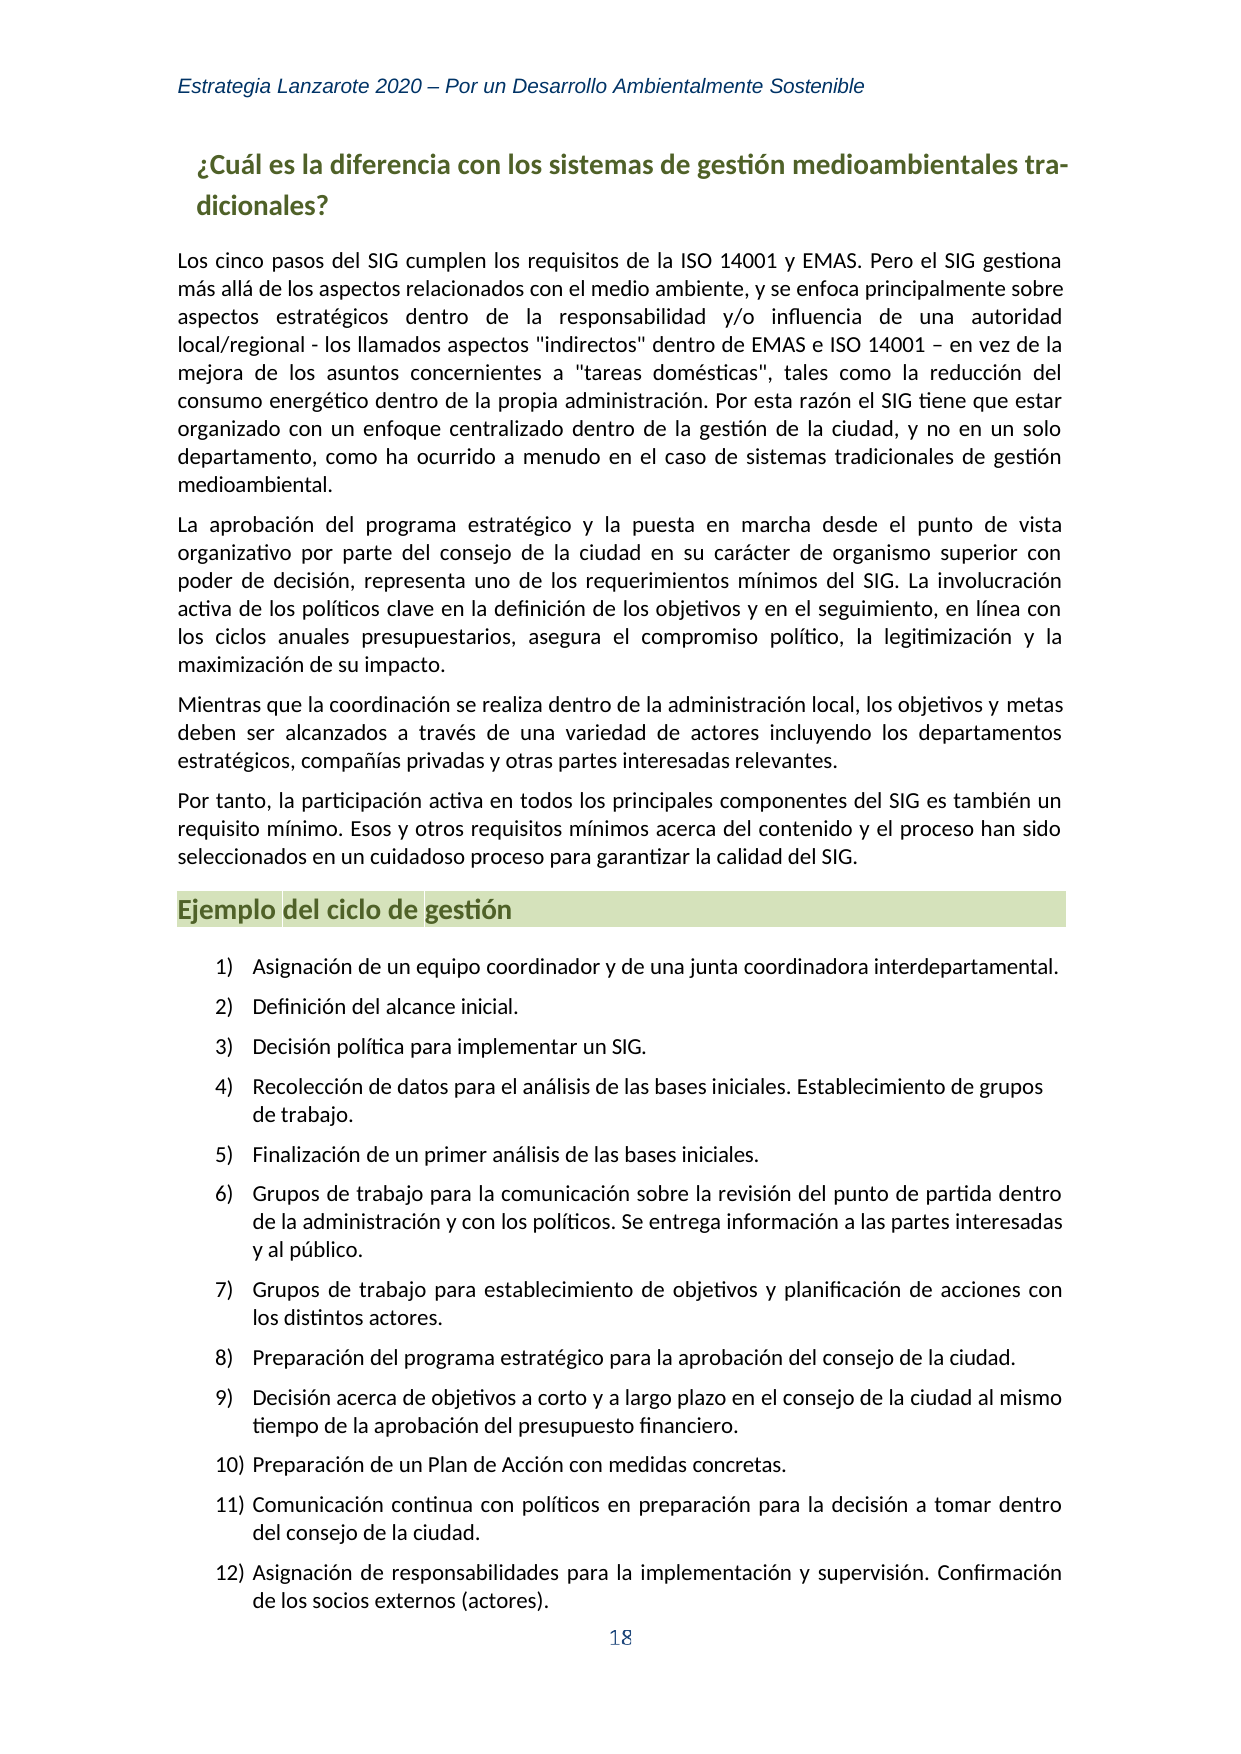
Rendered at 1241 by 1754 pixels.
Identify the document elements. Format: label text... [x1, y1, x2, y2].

list Grupos de trabajo para establecimiento de objetivos y planificación de acciones con los distintos actores. [215, 1275, 1064, 1331]
list Preparación del programa estratégico para la aprobación del consejo de la ciudad. [215, 1343, 1196, 1371]
list Decisión acerca de objetivos a corto y a largo plazo en el consejo de la ciudad al mismo tiempo de la aprobación del presupuesto financiero. [215, 1383, 1063, 1439]
list Asignación de un equipo coordinador y de una junta coordinadora interdepartamental. [215, 952, 1196, 980]
list Recolección de datos para el análisis de las bases iniciales. Establecimiento de grupos de trabajo. [215, 1072, 1063, 1128]
text Mientras que la coordinación se realiza dentro de la administración local, los objetivos y metas deben ser alcanzados a través de una variedad de actores incluyendo los departamentos estratégicos, compañías privadas y otras partes interesadas relevantes. [177, 690, 1063, 774]
list Decisión política para implementar un SIG. [215, 1032, 1196, 1060]
list Grupos de trabajo para la comunicación sobre la revisión del punto de partida dentro de la administración y con los políticos. Se entrega información a las partes interesadas y al público. [215, 1179, 1063, 1263]
list Preparación de un Plan de Acción con medidas concretas. [215, 1451, 1196, 1479]
list Finalización de un primer análisis de las bases iniciales. [215, 1140, 1196, 1168]
list Definición del alcance inicial. [215, 992, 1196, 1020]
text Por tanto, la participación activa en todos los principales componentes del SIG es también un requisito mínimo. Esos y otros requisitos mínimos acerca del contenido y el proceso han sido seleccionados en un cuidadoso proceso para garantizar la calidad del SIG. [177, 786, 1063, 870]
list Comunicación continua con políticos en preparación para la decisión a tomar dentro del consejo de la ciudad. [215, 1490, 1063, 1546]
text La aprobación del programa estratégico y la puesta en marcha desde el punto de vista organizativo por parte del consejo de la ciudad en su carácter de organismo superior con poder de decisión, representa uno de los requerimientos mínimos del SIG. La involucración activa de los políticos clave en la definición de los objetivos y en el seguimiento, en línea con los ciclos anuales presupuestarios, asegura el compromiso político, la legitimización y la maximización de su impacto. [177, 510, 1064, 678]
picture [610, 1630, 632, 1645]
list Asignación de responsabilidades para la implementación y supervisión. Confirmación de los socios externos (actores). [215, 1558, 1063, 1614]
text Los cinco pasos del SIG cumplen los requisitos de la ISO 14001 y EMAS. Pero el SIG gestiona más allá de los aspectos relacionados con el medio ambiente, y se enfoca principalmente sobre aspectos estratégicos dentro de la responsabilidad y/o influencia de una autoridad local/regional - los llamados aspectos "indirectos" dentro de EMAS e ISO 14001 – en vez de la mejora de los asuntos concernientes a "tareas domésticas", tales como la reducción del consumo energético dentro de la propia administración. Por esta razón el SIG tiene que estar organizado con un enfoque centralizado dentro de la gestión de la ciudad, y no en un solo departamento, como ha ocurrido a menudo en el caso de sistemas tradicionales de gestión medioambiental. [177, 246, 1064, 498]
text ¿Cuál es la diferencia con los sistemas de gestión medioambientales tra- dicionales? [196, 146, 1085, 222]
subtitle Ejemplo del ciclo de gestión [177, 891, 1196, 927]
